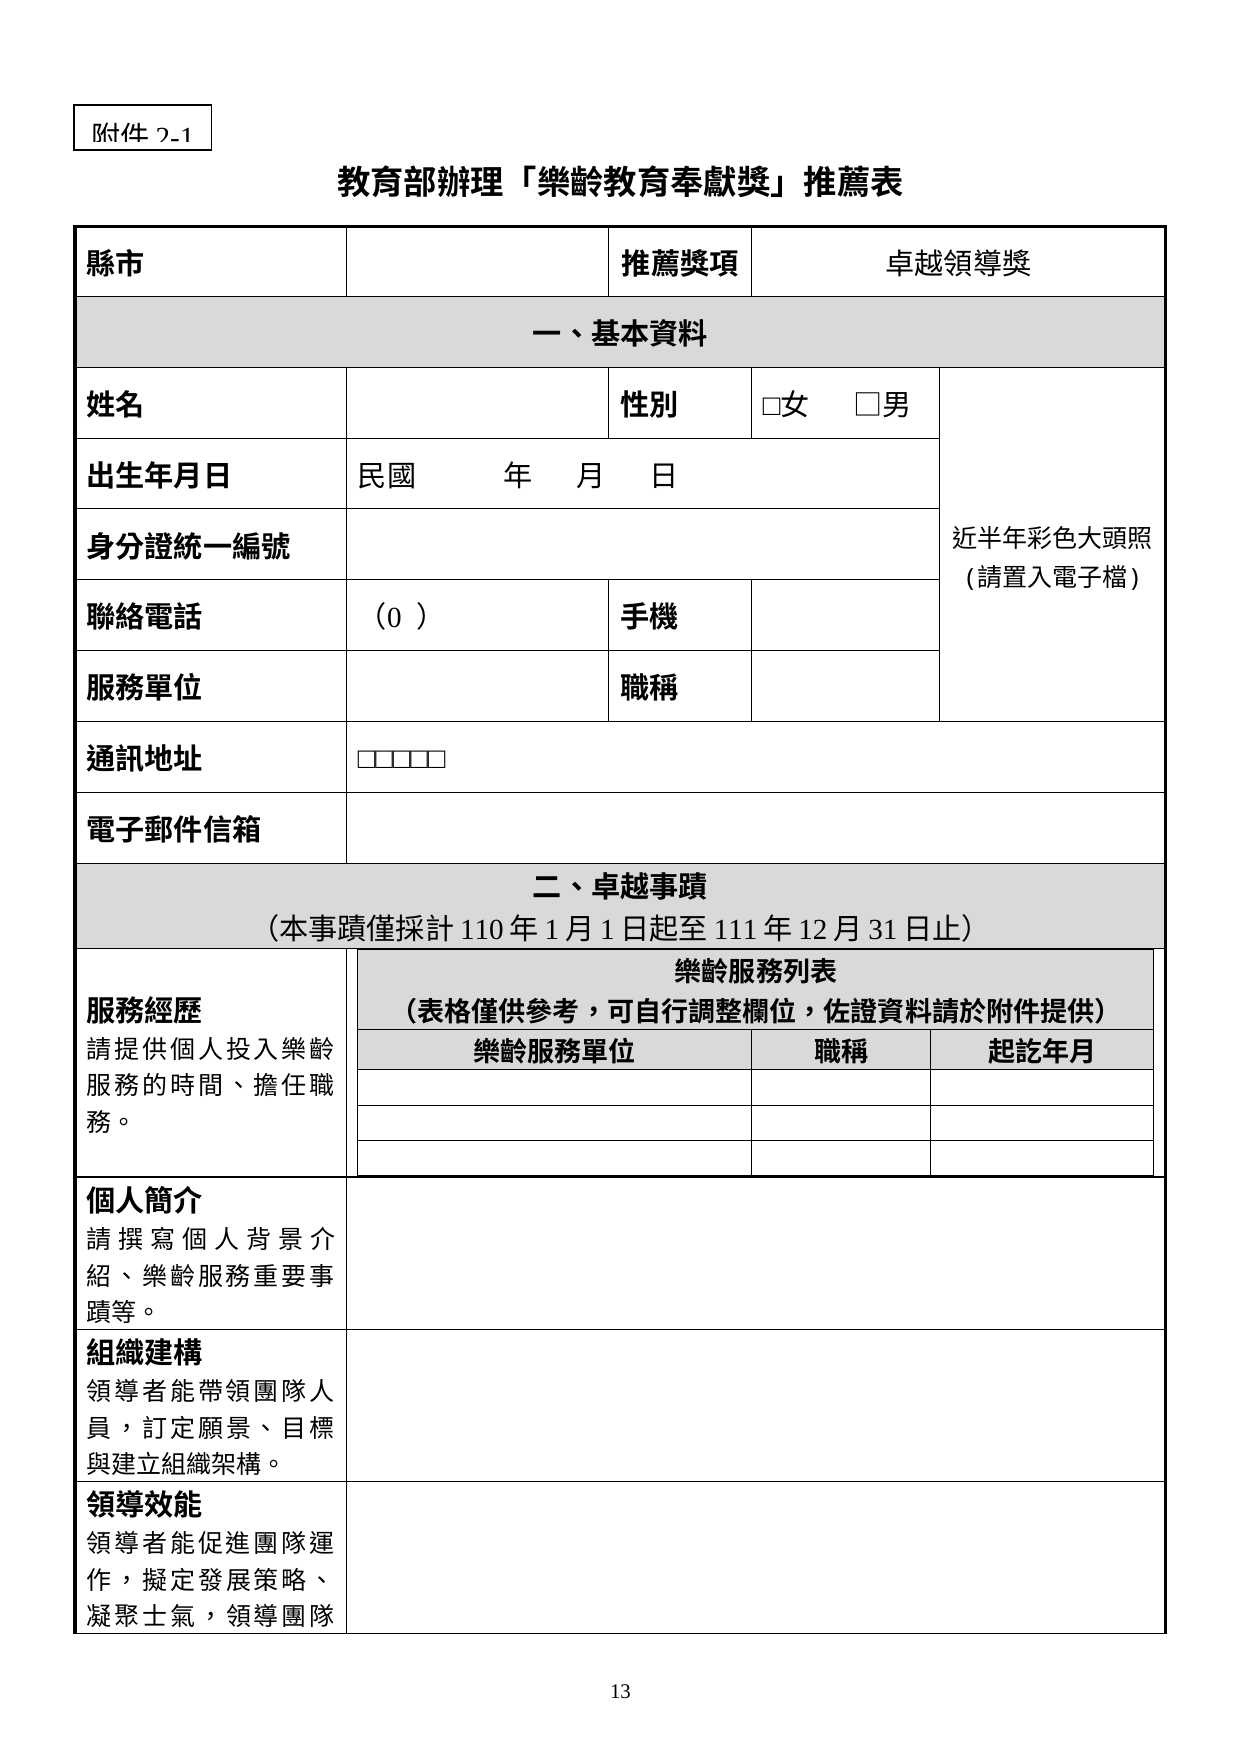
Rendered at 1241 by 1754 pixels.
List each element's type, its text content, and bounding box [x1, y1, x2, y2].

table_cell 性別 [609, 368, 751, 437]
table_cell 聯絡電話 [77, 580, 346, 650]
table_cell 組織建構 領導者能帶領團隊人員，訂定願景、目標與建立組織架構。 [77, 1330, 346, 1481]
table_cell [358, 1106, 751, 1140]
table_cell [752, 651, 939, 721]
table_cell [358, 1070, 751, 1104]
table_header 推薦獎項 [609, 228, 751, 296]
table_cell 服務經歷 請提供個人投入樂齡服務的時間、擔任職務。 [77, 949, 346, 1176]
table_cell 姓名 [77, 368, 346, 437]
table_cell [931, 1070, 1153, 1104]
table_cell 服務單位 [77, 651, 346, 721]
text 教育部辦理「樂齡教育奉獻獎」推薦表 [75, 138, 1165, 201]
table_cell 身分證統一編號 [77, 509, 346, 579]
table_cell 近半年彩色大頭照 (請置入電子檔) [940, 368, 1164, 721]
table_cell 職稱 [609, 651, 751, 721]
table_cell [752, 1070, 930, 1104]
table_cell [931, 1106, 1153, 1140]
table_cell [752, 1106, 930, 1140]
table_cell 二、卓越事蹟 （本事蹟僅採計110年1月1日起至111年12月31日止） [77, 864, 1164, 948]
table_header 樂齡服務列表 （表格僅供參考，可自行調整欄位，佐證資料請於附件提供） [358, 950, 1153, 1029]
table_header 縣市 [77, 228, 346, 296]
table_cell [347, 651, 608, 721]
table_cell [347, 793, 1164, 862]
table_cell 起訖年月 [931, 1030, 1153, 1069]
text 附件2-1 [89, 113, 196, 142]
table_cell [931, 1141, 1153, 1175]
table_cell （0 ） [347, 580, 608, 650]
table_header 卓越領導獎 [752, 228, 1164, 296]
table_cell [358, 1141, 751, 1175]
table_cell 樂齡服務單位 [358, 1030, 751, 1069]
table_cell 通訊地址 [77, 722, 346, 792]
table_cell [347, 949, 357, 1176]
table_cell 一、基本資料 [77, 297, 1164, 367]
table_cell [347, 368, 608, 437]
table_cell □女 □男 [752, 368, 939, 437]
table_cell [752, 1141, 930, 1175]
table_cell 出生年月日 [77, 439, 346, 508]
table_cell [1154, 949, 1164, 1176]
table_cell 領導效能 領導者能促進團隊運作，擬定發展策略、凝聚士氣，領導團隊 [77, 1482, 346, 1633]
table_cell 手機 [609, 580, 751, 650]
table_cell [347, 509, 939, 579]
table_cell 職稱 [752, 1030, 930, 1069]
table_cell [347, 1330, 1164, 1481]
table_cell 個人簡介 請撰寫個人背景介紹、樂齡服務重要事蹟等。 [77, 1178, 346, 1328]
table_cell [752, 580, 939, 650]
table_cell [347, 1482, 1164, 1633]
table_cell [347, 1178, 1164, 1328]
table_cell 電子郵件信箱 [77, 793, 346, 862]
table_cell 民國 年 月 日 [347, 439, 939, 508]
table_cell □□□□□ [347, 722, 1164, 792]
table_header [347, 228, 608, 296]
